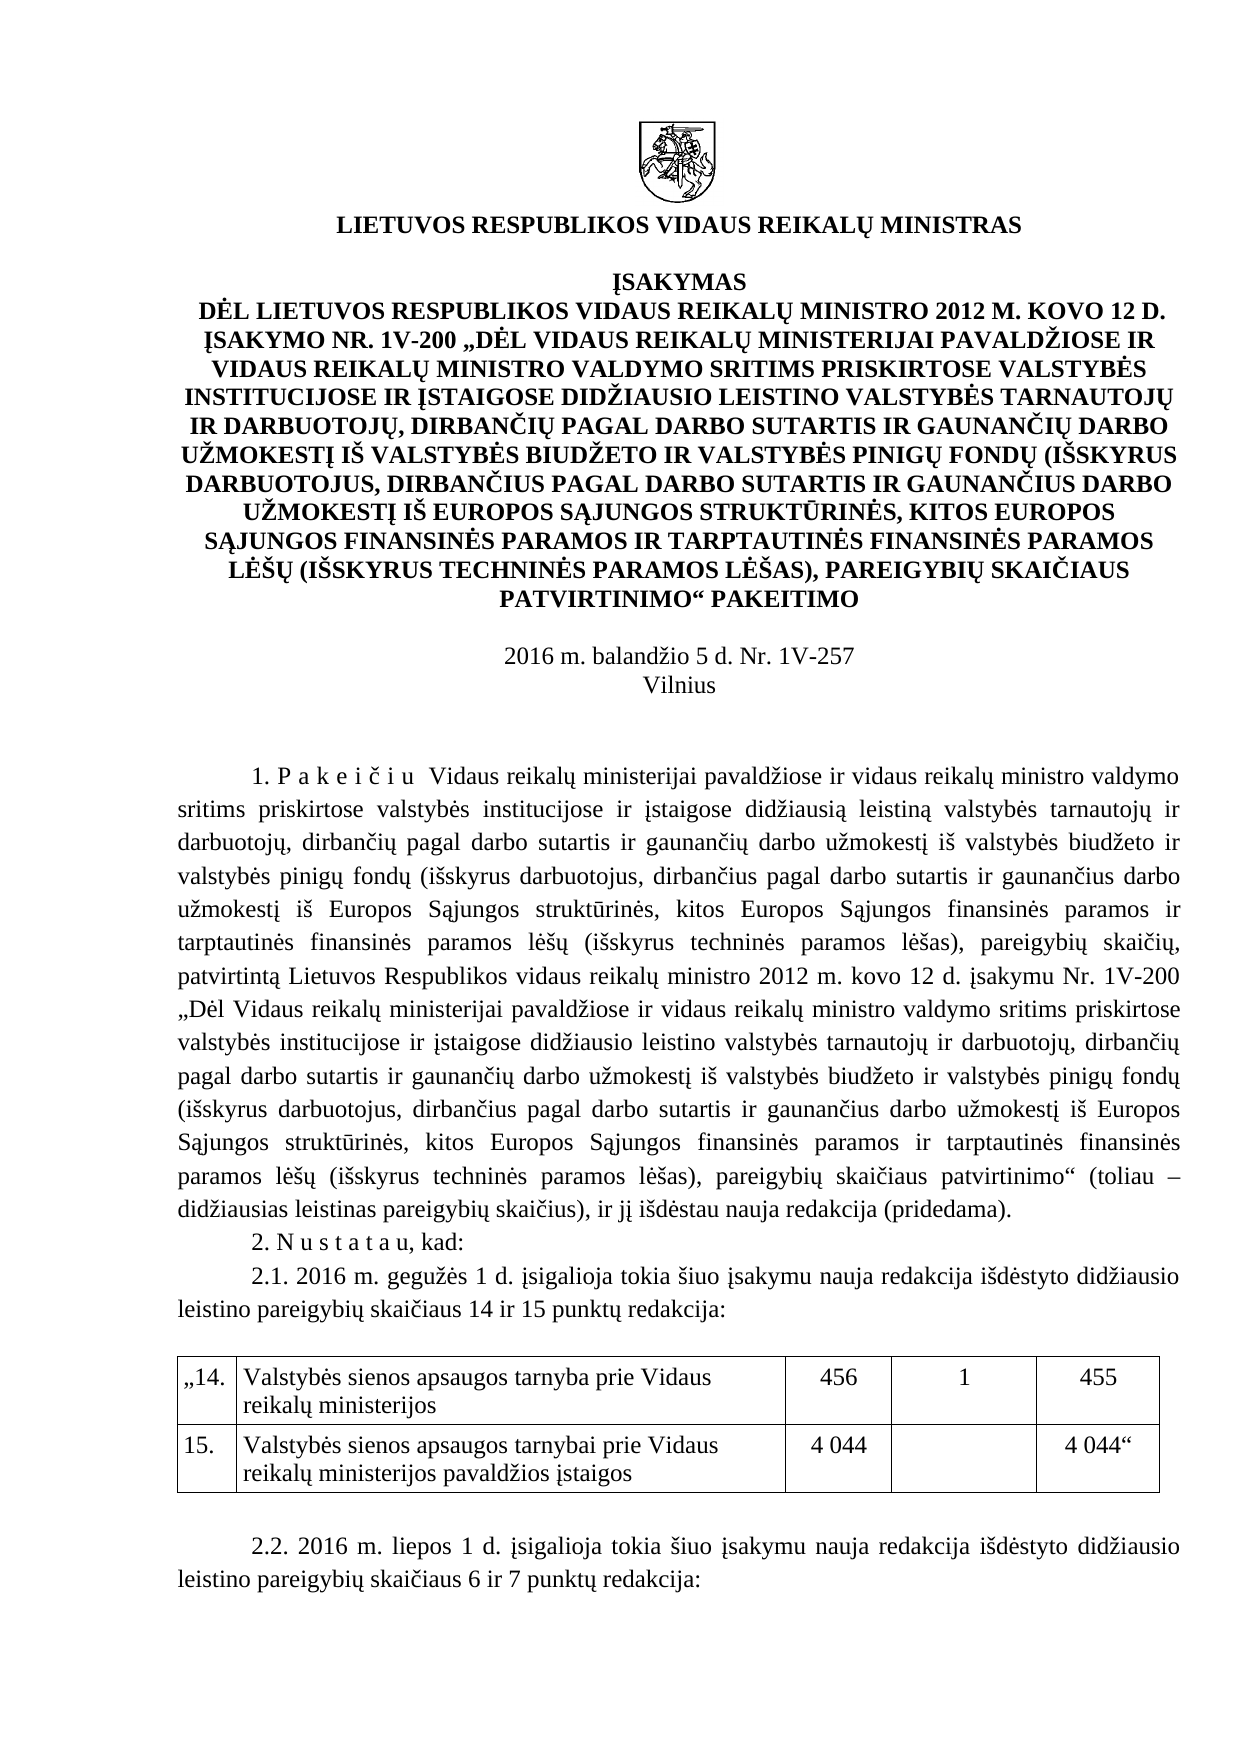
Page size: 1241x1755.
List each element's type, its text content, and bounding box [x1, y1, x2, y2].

text 2. N u s t a t a u, kad: [177, 1223, 1181, 1256]
table_cell 15. [178, 1425, 236, 1492]
text Vilnius [177, 670, 1181, 699]
text 2016 m. balandžio 5 d. Nr. 1V-257 [177, 641, 1181, 670]
table_cell [892, 1425, 1036, 1492]
table_cell 4 044 [786, 1425, 891, 1492]
subtitle LIETUVOS RESPUBLIKOS VIDAUS REIKALŲ MINISTRas [177, 210, 1181, 239]
text 2.2. 2016 m. liepos 1 d. įsigalioja tokia šiuo įsakymu nauja redakcija išdėstyto didžiausio leistino pareigybių skaičiaus 6 ir 7 punktų redakcija: [177, 1526, 1181, 1593]
text 1. P a k e i č i u Vidaus reikalų ministerijai pavaldžiose ir vidaus reikalų ministro valdymo sritims priskirtose valstybės institucijose ir įstaigose didžiausią leistiną valstybės tarnautojų ir darbuotojų, dirbančių pagal darbo sutartis ir gaunančių darbo užmokestį iš valstybės biudžeto ir valstybės pinigų fondų (išskyrus darbuotojus, dirbančius pagal darbo sutartis ir gaunančius darbo užmokestį iš Europos Sąjungos struktūrinės, kitos Europos Sąjungos finansinės paramos ir tarptautinės finansinės paramos lėšų (išskyrus techninės paramos lėšas), pareigybių skaičių, patvirtintą Lietuvos Respublikos vidaus reikalų ministro 2012 m. kovo 12 d. įsakymu Nr. 1V-200 „Dėl Vidaus reikalų ministerijai pavaldžiose ir vidaus reikalų ministro valdymo sritims priskirtose valstybės institucijose ir įstaigose didžiausio leistino valstybės tarnautojų ir darbuotojų, dirbančių pagal darbo sutartis ir gaunančių darbo užmokestį iš valstybės biudžeto ir valstybės pinigų fondų (išskyrus darbuotojus, dirbančius pagal darbo sutartis ir gaunančius darbo užmokestį iš Europos Sąjungos struktūrinės, kitos Europos Sąjungos finansinės paramos ir tarptautinės finansinės paramos lėšų (išskyrus techninės paramos lėšas), pareigybių skaičiaus patvirtinimo“ (toliau – didžiausias leistinas pareigybių skaičius), ir jį išdėstau nauja redakcija (pridedama). [177, 756, 1181, 1223]
table_header 1 [892, 1357, 1036, 1424]
subtitle įsakymas [177, 267, 1181, 296]
table_header 456 [786, 1357, 891, 1424]
table_header Valstybės sienos apsaugos tarnyba prie Vidaus reikalų ministerijos [237, 1357, 785, 1424]
table_header 455 [1037, 1357, 1159, 1424]
table_header „14. [178, 1357, 236, 1424]
text DĖL LIETUVOS RESPUBLIKOS VIDAUS REIKALŲ MINISTRO 2012 M. KOVO 12 D. ĮSAKYMO NR. 1V-200 „DĖL VIDAUS REIKALŲ MINISTERIJAI PAVALDŽIOSE IR VIDAUS REIKALŲ MINISTRO VALDYMO SRITIMS PRISKIRTOSE VALSTYBĖS INSTITUCIJOSE IR ĮSTAIGOSE DIDŽIAUSIO LEISTINO VALSTYBĖS TARNAUTOJŲ IR DARBUOTOJŲ, DIRBANČIŲ PAGAL DARBO SUTARTIS IR GAUNANČIŲ DARBO UŽMOKESTĮ IŠ VALSTYBĖS BIUDŽETO IR VALSTYBĖS PINIGŲ FONDŲ (IŠSKYRUS DARBUOTOJUS, DIRBANČIUS PAGAL DARBO SUTARTIS IR GAUNANČIUS DARBO UŽMOKESTĮ IŠ EUROPOS SĄJUNGOS STRUKTŪRINĖS, KITOS EUROPOS SĄJUNGOS FINANSINĖS PARAMOS IR TARPTAUTINĖS FINANSINĖS PARAMOS LĖŠŲ (IŠSKYRUS TECHNINĖS PARAMOS LĖŠAS), PAREIGYBIŲ SKAIČIAUS PATVIRTINIMO“ PAKEITIMO [177, 296, 1181, 612]
text 2.1. 2016 m. gegužės 1 d. įsigalioja tokia šiuo įsakymu nauja redakcija išdėstyto didžiausio leistino pareigybių skaičiaus 14 ir 15 punktų redakcija: [177, 1256, 1181, 1323]
table_cell Valstybės sienos apsaugos tarnybai prie Vidaus reikalų ministerijos pavaldžios įstaigos [237, 1425, 785, 1492]
table_cell 4 044“ [1037, 1425, 1159, 1492]
